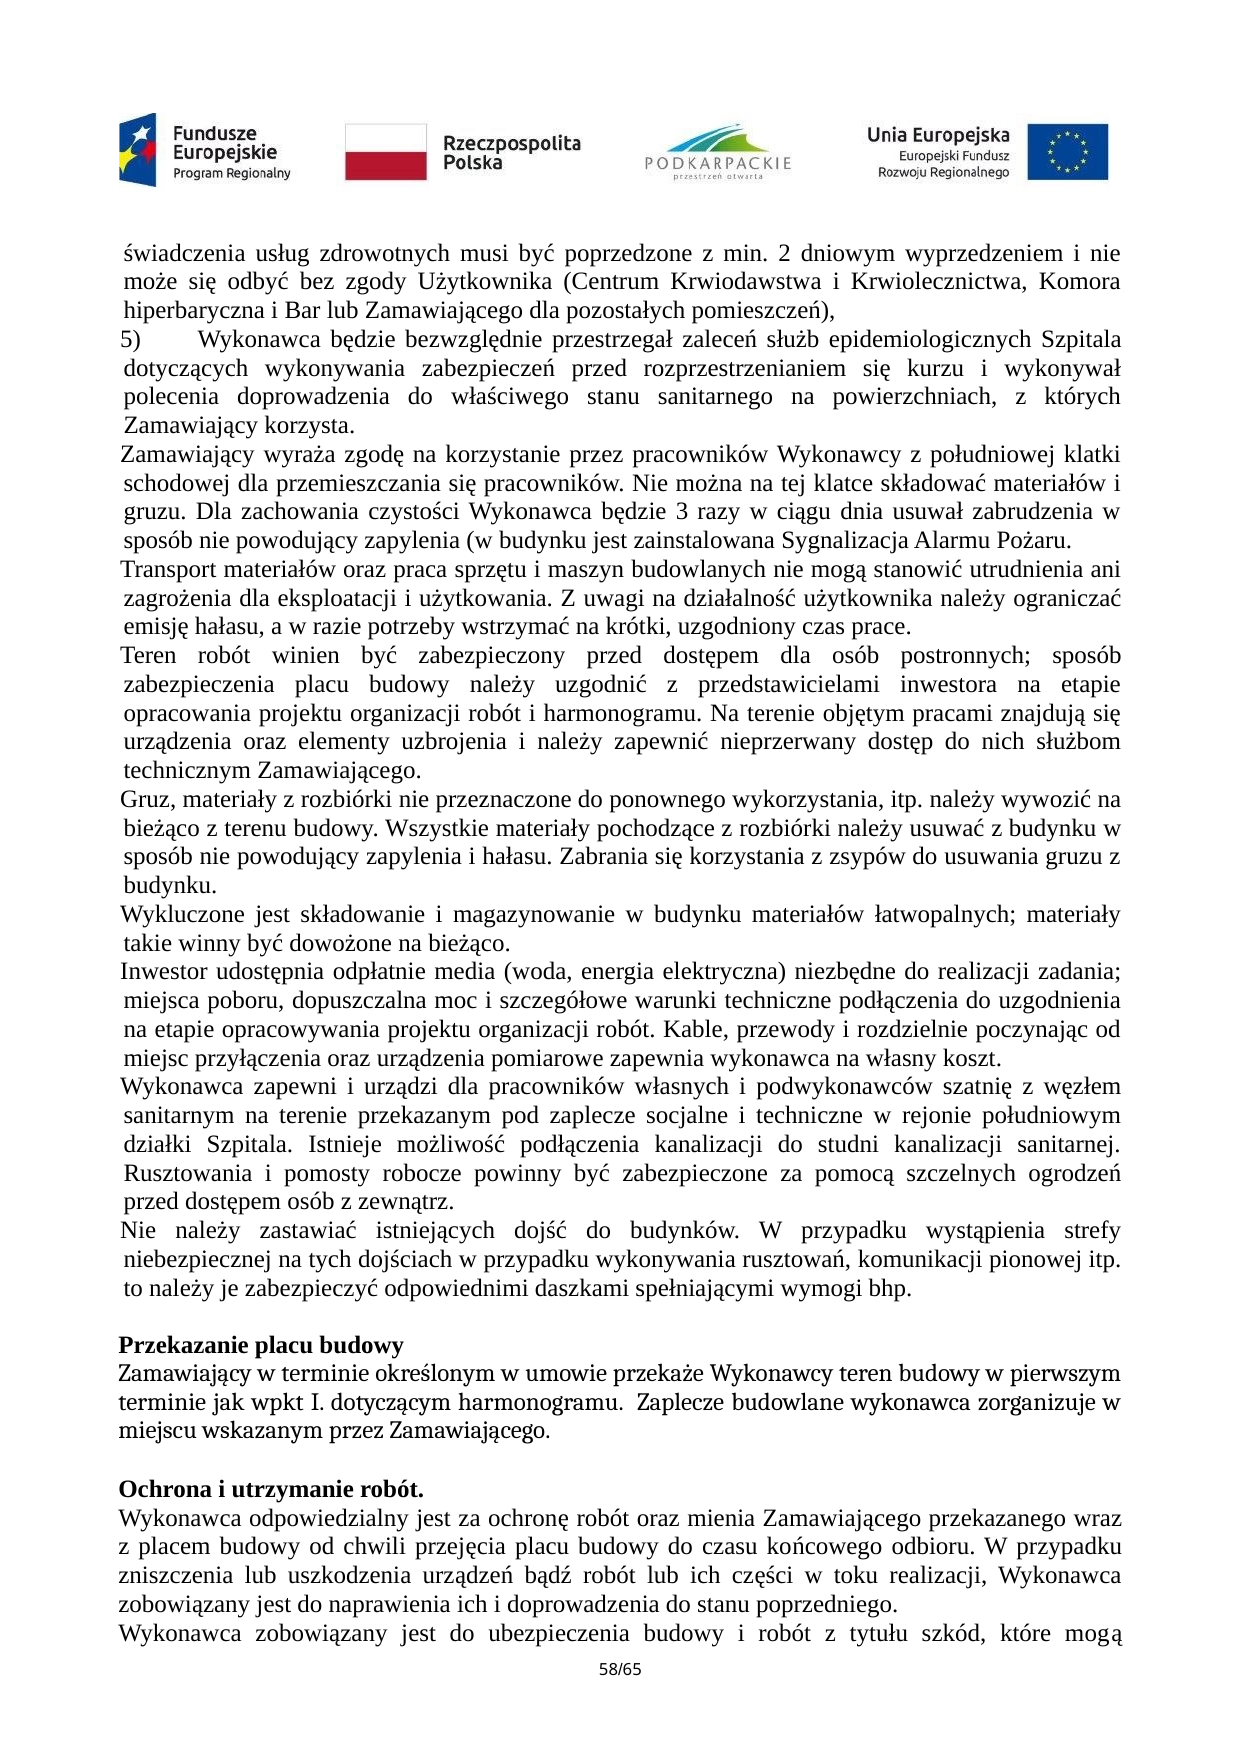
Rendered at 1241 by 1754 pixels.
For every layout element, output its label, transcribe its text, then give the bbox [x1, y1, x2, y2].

picture [119, 113, 1117, 192]
text Wykonawca zapewni i urządzi dla pracowników własnych i podwykonawców szatnię z węzłem sanitarnym na terenie przekazanym pod zaplecze socjalne i techniczne w rejonie południowym działki Szpitala. Istnieje możliwość podłączenia kanalizacji do studni kanalizacji sanitarnej. Rusztowania i pomosty robocze powinny być zabezpieczone za pomocą szczelnych ogrodzeń przed dostępem osób z zewnątrz. [120, 1071, 1122, 1215]
list świadczenia usług zdrowotnych musi być poprzedzone z min. 2 dniowym wyprzedzeniem i nie może się odbyć bez zgody Użytkownika (Centrum Krwiodawstwa i Krwiolecznictwa, Komora hiperbaryczna i Bar lub Zamawiającego dla pozostałych pomieszczeń), [120, 238, 1122, 324]
text Ochrona i utrzymanie robót. [118, 1474, 1122, 1503]
text Wykonawca odpowiedzialny jest za ochronę robót oraz mienia Zamawiającego przekazanego wraz z placem budowy od chwili przejęcia placu budowy do czasu końcowego odbioru. W przypadku zniszczenia lub uszkodzenia urządzeń bądź robót lub ich części w toku realizacji, Wykonawca zobowiązany jest do naprawienia ich i doprowadzenia do stanu poprzedniego. [118, 1503, 1122, 1618]
text Przekazanie placu budowy [118, 1330, 1122, 1359]
text Gruz, materiały z rozbiórki nie przeznaczone do ponownego wykorzystania, itp. należy wywozić na bieżąco z terenu budowy. Wszystkie materiały pochodzące z rozbiórki należy usuwać z budynku w sposób nie powodujący zapylenia i hałasu. Zabrania się korzystania z zsypów do usuwania gruzu z budynku. [120, 784, 1122, 899]
text Nie należy zastawiać istniejących dojść do budynków. W przypadku wystąpienia strefy niebezpiecznej na tych dojściach w przypadku wykonywania rusztowań, komunikacji pionowej itp. to należy je zabezpieczyć odpowiednimi daszkami spełniającymi wymogi bhp. [120, 1215, 1122, 1301]
text Zamawiający wyraża zgodę na korzystanie przez pracowników Wykonawcy z południowej klatki schodowej dla przemieszczania się pracowników. Nie można na tej klatce składować materiałów i gruzu. Dla zachowania czystości Wykonawca będzie 3 razy w ciągu dnia usuwał zabrudzenia w sposób nie powodujący zapylenia (w budynku jest zainstalowana Sygnalizacja Alarmu Pożaru. [120, 439, 1122, 554]
text Inwestor udostępnia odpłatnie media (woda, energia elektryczna) niezbędne do realizacji zadania; miejsca poboru, dopuszczalna moc i szczegółowe warunki techniczne podłączenia do uzgodnienia na etapie opracowywania projektu organizacji robót. Kable, przewody i rozdzielnie poczynając od miejsc przyłączenia oraz urządzenia pomiarowe zapewnia wykonawca na własny koszt. [120, 956, 1122, 1071]
list Wykonawca będzie bezwzględnie przestrzegał zaleceń służb epidemiologicznych Szpitala dotyczących wykonywania zabezpieczeń przed rozprzestrzenianiem się kurzu i wykonywał polecenia doprowadzenia do właściwego stanu sanitarnego na powierzchniach, z których Zamawiający korzysta. [120, 324, 1122, 439]
text Transport materiałów oraz praca sprzętu i maszyn budowlanych nie mogą stanowić utrudnienia ani zagrożenia dla eksploatacji i użytkowania. Z uwagi na działalność użytkownika należy ograniczać emisję hałasu, a w razie potrzeby wstrzymać na krótki, uzgodniony czas prace. [120, 554, 1122, 640]
text Wykonawca zobowiązany jest do ubezpieczenia budowy i robót z tytułu szkód, które mogą [118, 1618, 1122, 1646]
text Zamawiający w terminie określonym w umowie przekaże Wykonawcy teren budowy w pierwszym terminie jak wpkt I. dotyczącym harmonogramu. Zaplecze budowlane wykonawca zorganizuje w miejscu wskazanym przez Zamawiającego. [118, 1359, 1122, 1445]
text Wykluczone jest składowanie i magazynowanie w budynku materiałów łatwopalnych; materiały takie winny być dowożone na bieżąco. [120, 899, 1122, 956]
text Teren robót winien być zabezpieczony przed dostępem dla osób postronnych; sposób zabezpieczenia placu budowy należy uzgodnić z przedstawicielami inwestora na etapie opracowania projektu organizacji robót i harmonogramu. Na terenie objętym pracami znajdują się urządzenia oraz elementy uzbrojenia i należy zapewnić nieprzerwany dostęp do nich służbom technicznym Zamawiającego. [120, 640, 1122, 784]
